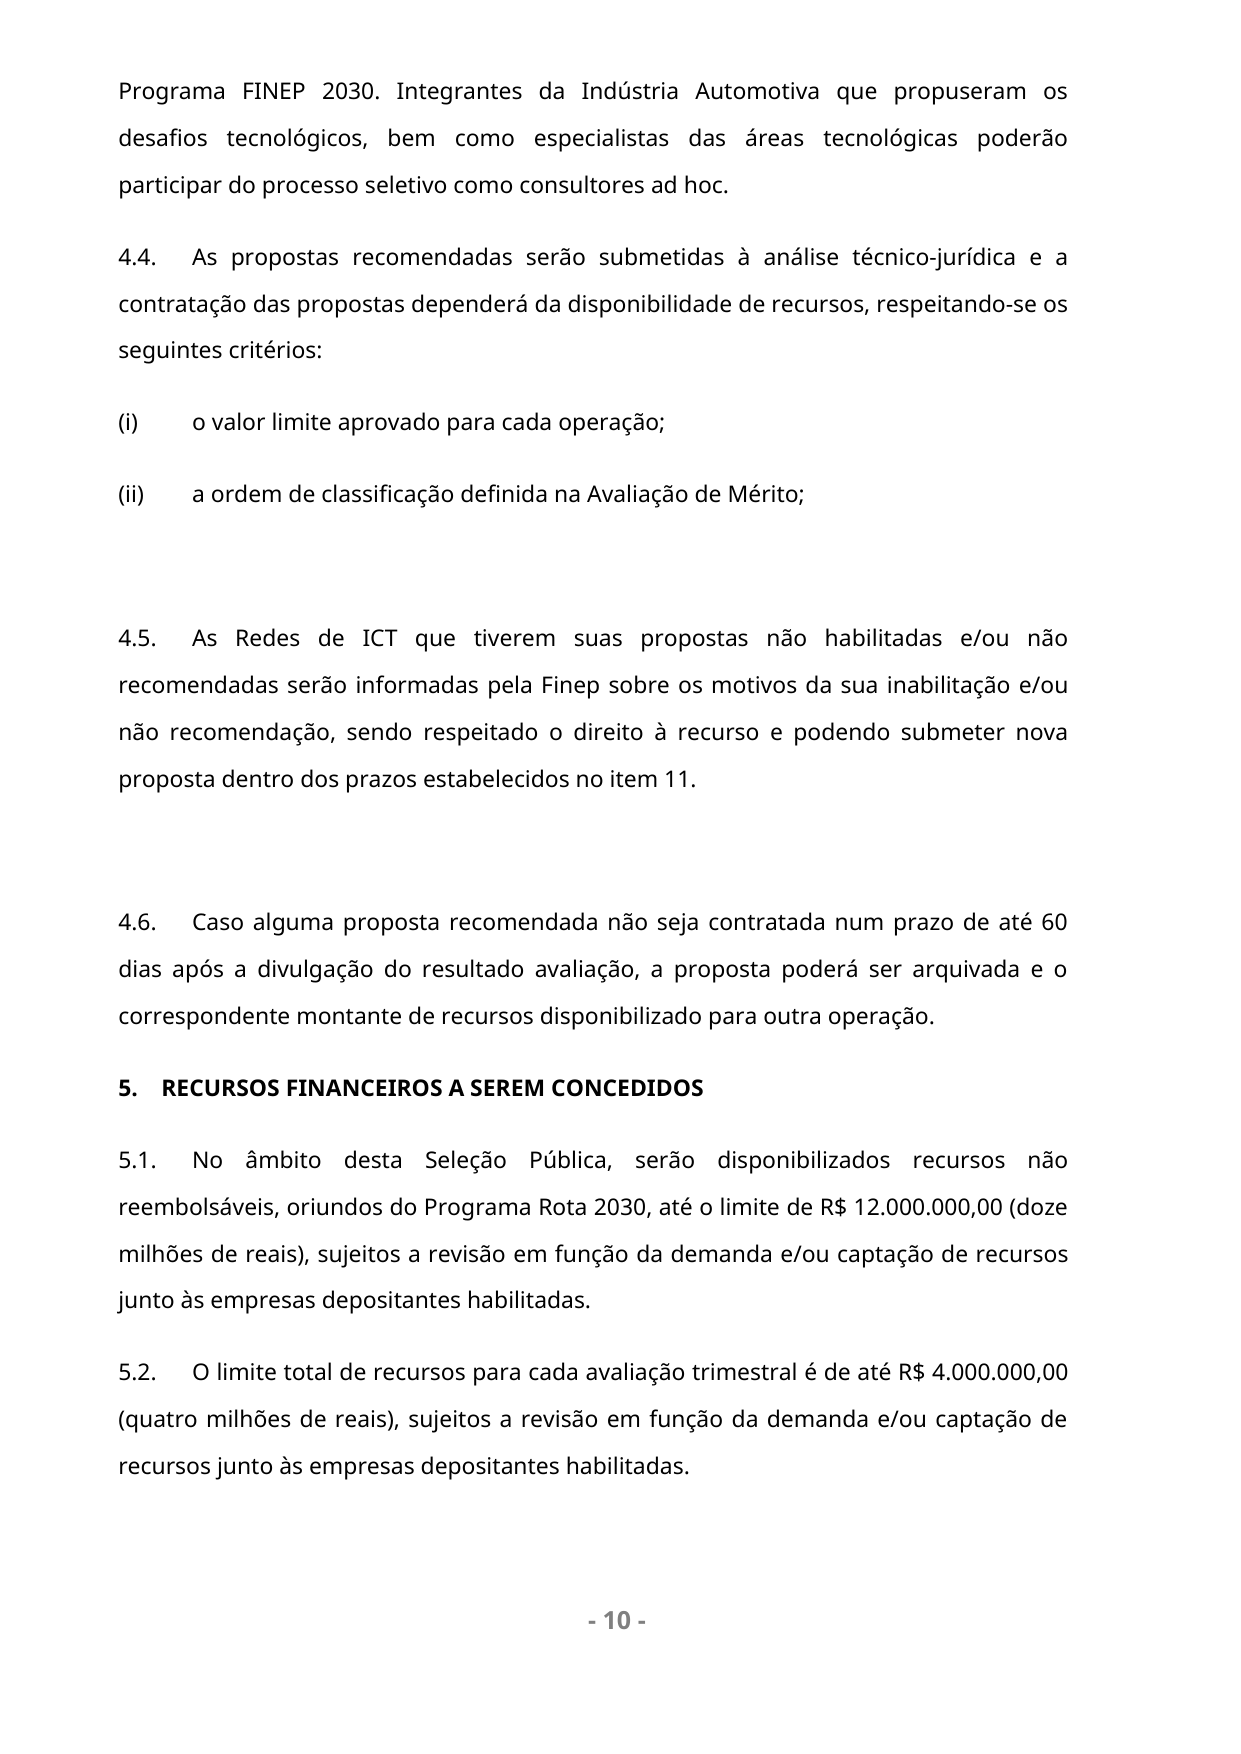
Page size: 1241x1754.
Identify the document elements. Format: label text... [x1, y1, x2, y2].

list RECURSOS FINANCEIROS A SEREM CONCEDIDOS [118, 1072, 1069, 1103]
list Caso alguma proposta recomendada não seja contratada num prazo de até 60 dias após a divulgação do resultado avaliação, a proposta poderá ser arquivada e o correspondente montante de recursos disponibilizado para outra operação. [118, 906, 1069, 1031]
list O limite total de recursos para cada avaliação trimestral é de até R$ 4.000.000,00 (quatro milhões de reais), sujeitos a revisão em função da demanda e/ou captação de recursos junto às empresas depositantes habilitadas. [118, 1356, 1069, 1481]
list No âmbito desta Seleção Pública, serão disponibilizados recursos não reembolsáveis, oriundos do Programa Rota 2030, até o limite de R$ 12.000.000,00 (doze milhões de reais), sujeitos a revisão em função da demanda e/ou captação de recursos junto às empresas depositantes habilitadas. [118, 1144, 1069, 1316]
list a ordem de classificação definida na Avaliação de Mérito; [118, 478, 1069, 509]
list Programa FINEP 2030. Integrantes da Indústria Automotiva que propuseram os desafios tecnológicos, bem como especialistas das áreas tecnológicas poderão participar do processo seletivo como consultores ad hoc. [118, 75, 1069, 200]
list As Redes de ICT que tiverem suas propostas não habilitadas e/ou não recomendadas serão informadas pela Finep sobre os motivos da sua inabilitação e/ou não recomendação, sendo respeitado o direito à recurso e podendo submeter nova proposta dentro dos prazos estabelecidos no item 11. [118, 622, 1069, 794]
list As propostas recomendadas serão submetidas à análise técnico-jurídica e a contratação das propostas dependerá da disponibilidade de recursos, respeitando-se os seguintes critérios: [118, 241, 1069, 366]
list o valor limite aprovado para cada operação; [118, 406, 1069, 437]
